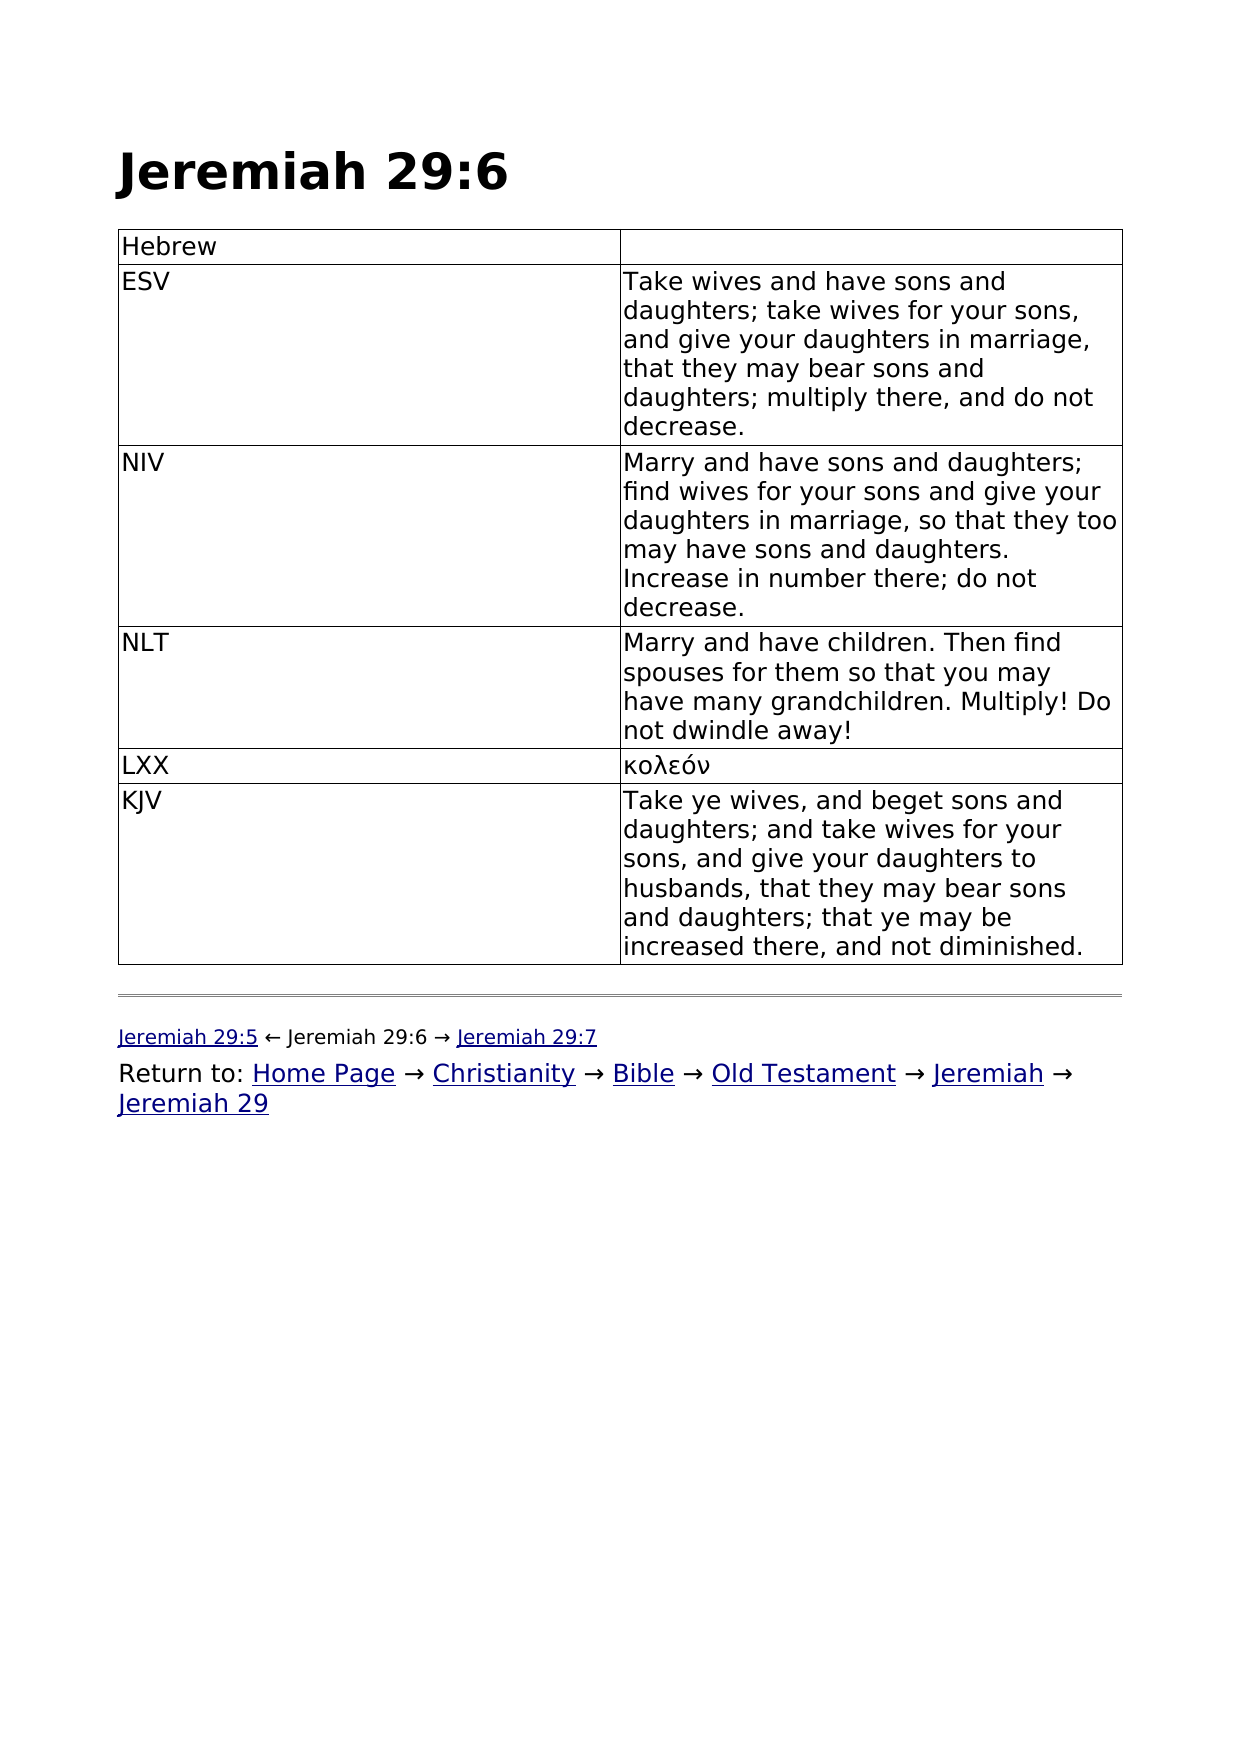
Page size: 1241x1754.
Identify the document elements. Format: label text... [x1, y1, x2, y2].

table_cell NIV [119, 446, 620, 626]
table_cell κολεόν [621, 749, 1122, 783]
table_cell Marry and have sons and daughters; find wives for your sons and give your daughters in marriage, so that they too may have sons and daughters. Increase in number there; do not decrease. [621, 446, 1122, 626]
table_cell Take ye wives, and beget sons and daughters; and take wives for your sons, and give your daughters to husbands, that they may bear sons and daughters; that ye may be increased there, and not diminished. [621, 784, 1122, 964]
table_cell LXX [119, 749, 620, 783]
text Jeremiah 29:5 ← Jeremiah 29:6 → Jeremiah 29:7 [118, 1026, 1122, 1059]
table_cell KJV [119, 784, 620, 964]
table_header Hebrew [119, 230, 620, 264]
subtitle Jeremiah 29:6 [118, 143, 1122, 201]
table_header [621, 230, 1122, 264]
table_cell Take wives and have sons and daughters; take wives for your sons, and give your daughters in marriage, that they may bear sons and daughters; multiply there, and do not decrease. [621, 265, 1122, 445]
table_cell NLT [119, 627, 620, 748]
text Return to: Home Page → Christianity → Bible → Old Testament → Jeremiah → Jeremiah 29 [118, 1059, 1122, 1118]
table_cell ESV [119, 265, 620, 445]
table_cell Marry and have children. Then find spouses for them so that you may have many grandchildren. Multiply! Do not dwindle away! [621, 627, 1122, 748]
